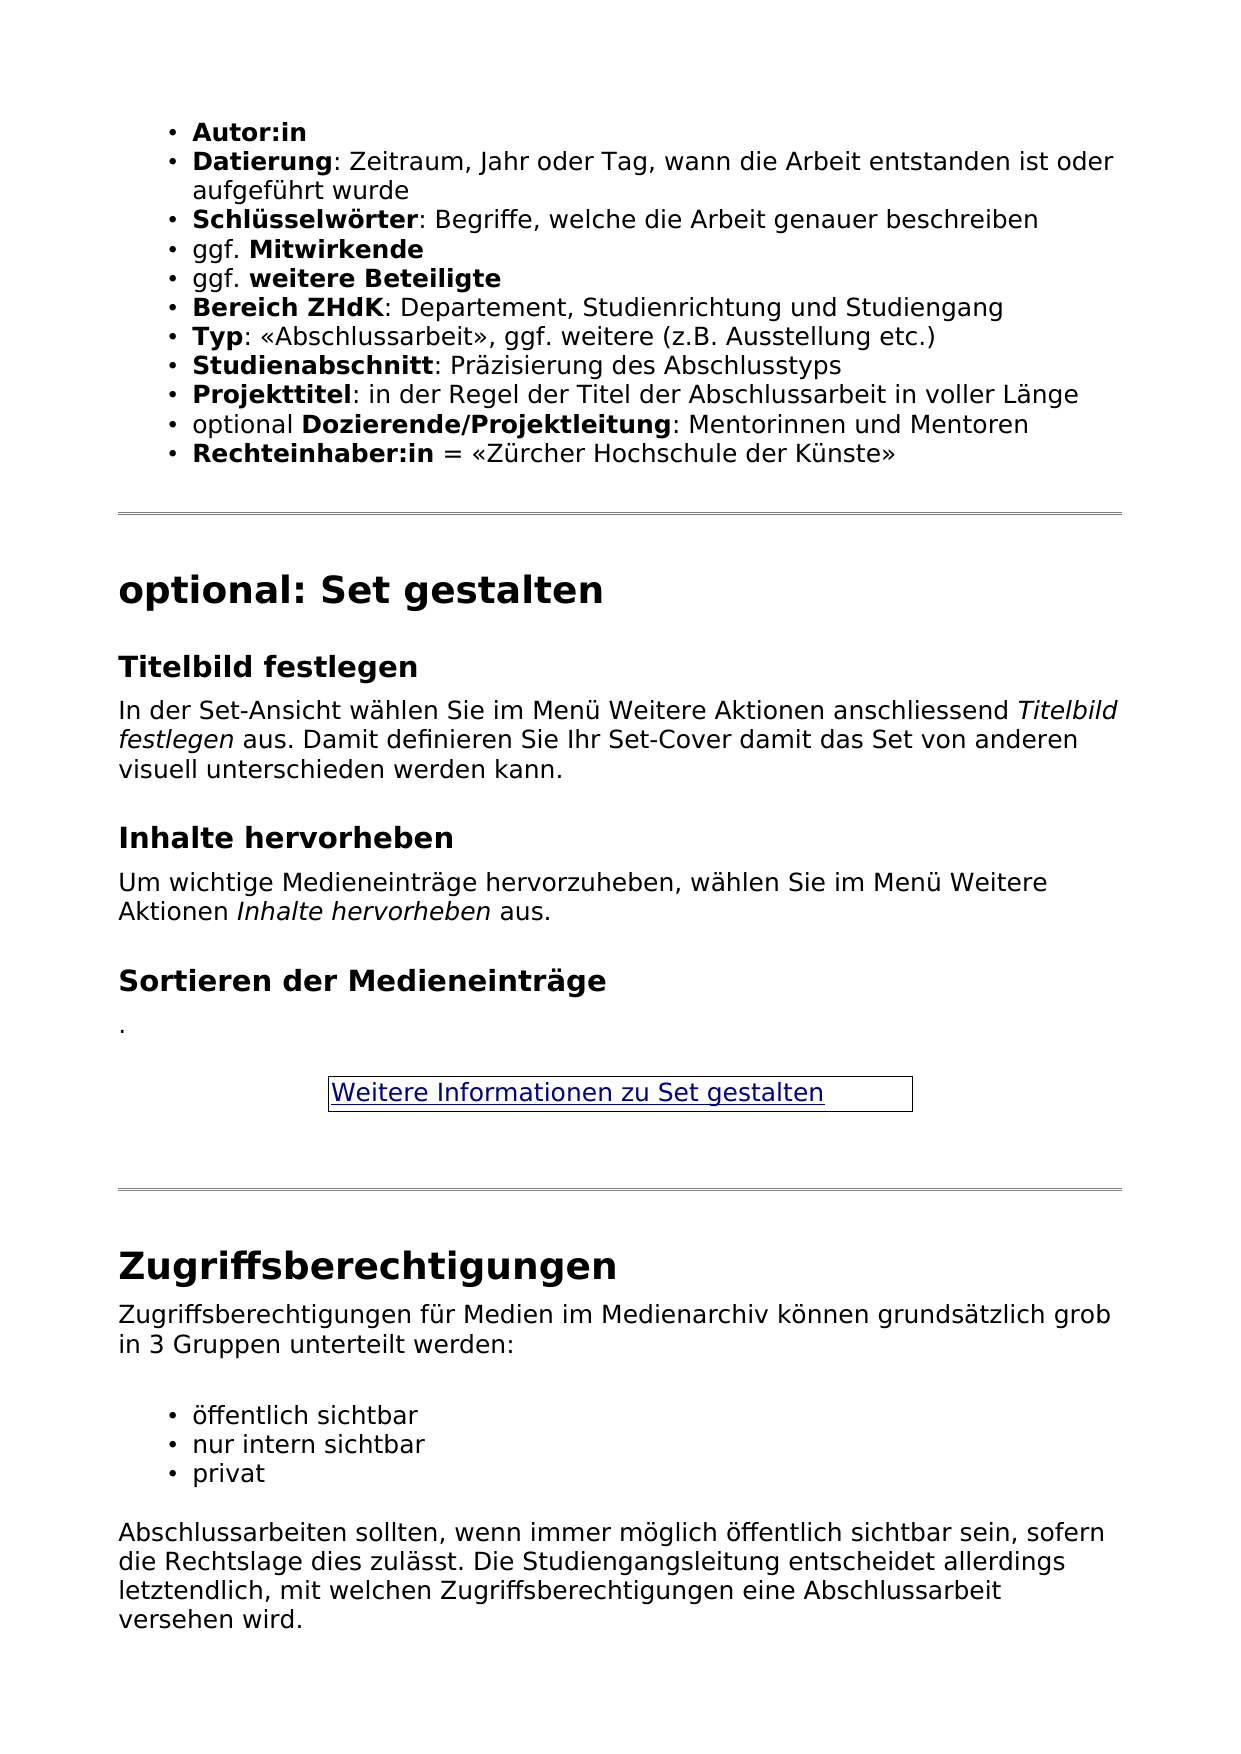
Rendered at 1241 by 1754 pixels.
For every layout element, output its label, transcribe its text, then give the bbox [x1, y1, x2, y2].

text . [118, 1010, 1122, 1039]
subtitle Sortieren der Medieneinträge [118, 964, 1122, 998]
list Rechteinhaber:in = «Zürcher Hochschule der Künste» [177, 439, 1122, 468]
subtitle Inhalte hervorheben [118, 822, 1122, 856]
list optional Dozierende/Projektleitung: Mentorinnen und Mentoren [177, 410, 1122, 439]
list Datierung: Zeitraum, Jahr oder Tag, wann die Arbeit entstanden ist oder aufgeführt wurde [177, 147, 1122, 206]
text In der Set-Ansicht wählen Sie im Menü Weitere Aktionen anschliessend Titelbild festlegen aus. Damit definieren Sie Ihr Set-Cover damit das Set von anderen visuell unterschieden werden kann. [118, 697, 1122, 784]
list ggf. Mitwirkende [177, 235, 1122, 264]
list privat [177, 1459, 1122, 1488]
table_header Weitere Informationen zu Set gestalten [329, 1077, 912, 1111]
subtitle Titelbild festlegen [118, 650, 1122, 684]
list öffentlich sichtbar [177, 1401, 1122, 1430]
list Bereich ZHdK: Departement, Studienrichtung und Studiengang [177, 293, 1122, 322]
list Typ: «Abschlussarbeit», ggf. weitere (z.B. Ausstellung etc.) [177, 322, 1122, 351]
list Studienabschnitt: Präzisierung des Abschlusstyps [177, 351, 1122, 381]
list Autor:in [177, 118, 1122, 147]
list Schlüsselwörter: Begriffe, welche die Arbeit genauer beschreiben [177, 206, 1122, 235]
text Zugriffsberechtigungen für Medien im Medienarchiv können grundsätzlich grob in 3 Gruppen unterteilt werden: [118, 1301, 1122, 1359]
text Abschlussarbeiten sollten, wenn immer möglich öffentlich sichtbar sein, sofern die Rechtslage dies zulässt. Die Studiengangsleitung entscheidet allerdings letztendlich, mit welchen Zugriffsberechtigungen eine Abschlussarbeit versehen wird. [118, 1518, 1122, 1635]
text Um wichtige Medieneinträge hervorzuheben, wählen Sie im Menü Weitere Aktionen Inhalte hervorheben aus. [118, 868, 1122, 926]
subtitle Zugriffsberechtigungen [118, 1244, 1122, 1288]
list Projekttitel: in der Regel der Titel der Abschlussarbeit in voller Länge [177, 381, 1122, 410]
list ggf. weitere Beteiligte [177, 264, 1122, 293]
list nur intern sichtbar [177, 1430, 1122, 1459]
subtitle optional: Set gestalten [118, 569, 1122, 613]
